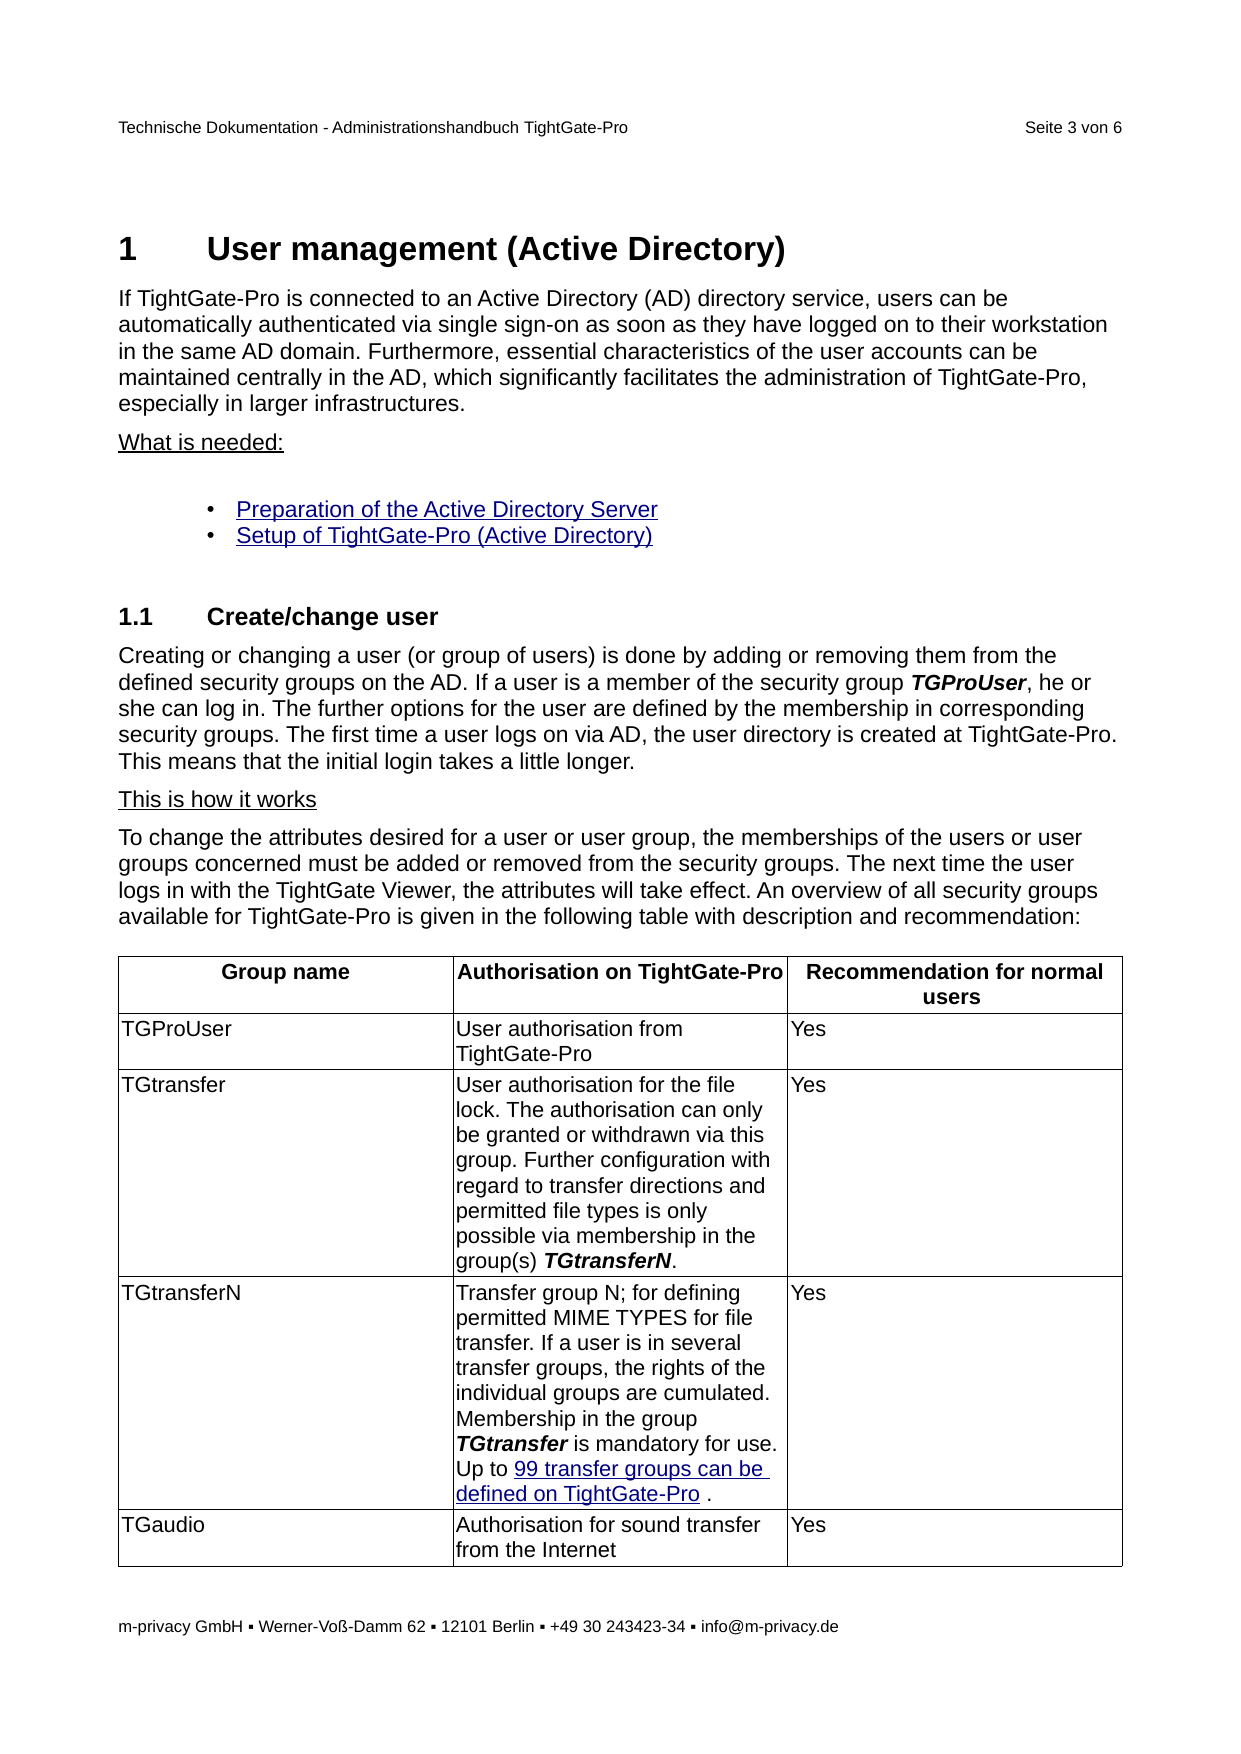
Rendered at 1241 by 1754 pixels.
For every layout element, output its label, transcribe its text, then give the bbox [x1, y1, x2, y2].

subtitle User management (Active Directory) [118, 228, 1122, 267]
list Setup of TightGate-Pro (Active Directory) [207, 522, 1122, 549]
table_cell User authorisation from TightGate-Pro [454, 1014, 787, 1069]
text This is how it works [118, 786, 1122, 812]
list Preparation of the Active Directory Server [207, 496, 1122, 522]
table_cell Yes [788, 1510, 1122, 1566]
table_cell TGProUser [119, 1014, 453, 1069]
table_cell User authorisation for the file lock. The authorisation can only be granted or withdrawn via this group. Further configuration with regard to transfer directions and permitted file types is only possible via membership in the group(s) TGtransferN. [454, 1070, 787, 1276]
table_cell Transfer group N; for defining permitted MIME TYPES for file transfer. If a user is in several transfer groups, the rights of the individual groups are cumulated. Membership in the group TGtransfer is mandatory for use. Up to 99 transfer groups can be defined on TightGate-Pro . [454, 1277, 787, 1509]
table_header Recommendation for normal users [788, 957, 1122, 1012]
text What is needed: [118, 428, 1122, 455]
table_cell TGtransferN [119, 1277, 453, 1509]
table_cell Yes [788, 1014, 1122, 1069]
subtitle Create/change user [118, 602, 1122, 631]
table_cell TGtransfer [119, 1070, 453, 1276]
table_cell TGaudio [119, 1510, 453, 1566]
text To change the attributes desired for a user or user group, the memberships of the users or user groups concerned must be added or removed from the security groups. The next time the user logs in with the TightGate Viewer, the attributes will take effect. An overview of all security groups available for TightGate-Pro is given in the following table with description and recommendation: [118, 824, 1122, 929]
table_cell Yes [788, 1070, 1122, 1276]
table_header Authorisation on TightGate-Pro [454, 957, 787, 1012]
text If TightGate-Pro is connected to an Active Directory (AD) directory service, users can be automatically authenticated via single sign-on as soon as they have logged on to their workstation in the same AD domain. Furthermore, essential characteristics of the user accounts can be maintained centrally in the AD, which significantly facilitates the administration of TightGate-Pro, especially in larger infrastructures. [118, 285, 1122, 417]
table_cell Yes [788, 1277, 1122, 1509]
table_header Group name [119, 957, 453, 1012]
text Creating or changing a user (or group of users) is done by adding or removing them from the defined security groups on the AD. If a user is a member of the security group TGProUser, he or she can log in. The further options for the user are defined by the membership in corresponding security groups. The first time a user logs on via AD, the user directory is created at TightGate-Pro. This means that the initial login takes a little longer. [118, 642, 1122, 774]
table_cell Authorisation for sound transfer from the Internet [454, 1510, 787, 1566]
